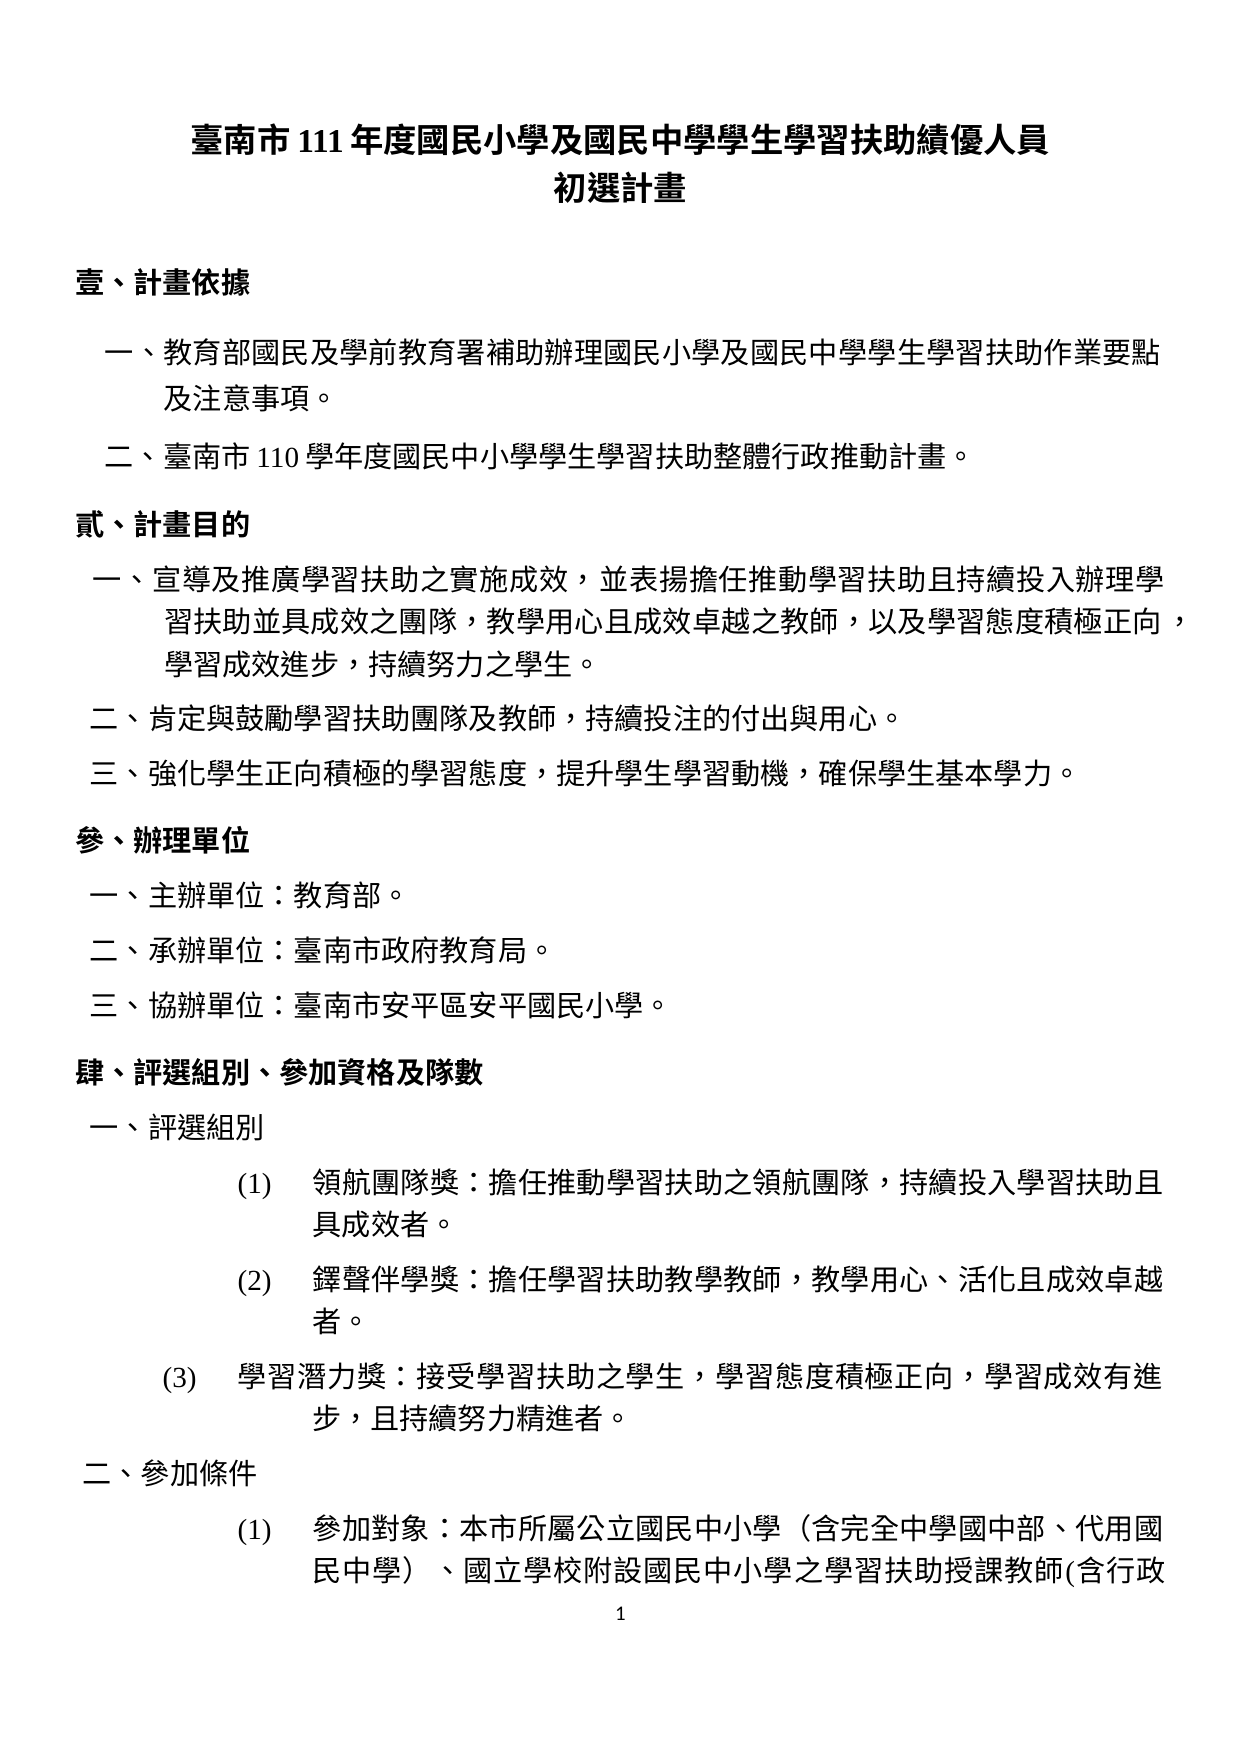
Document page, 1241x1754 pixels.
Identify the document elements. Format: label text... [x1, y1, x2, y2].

text 二、參加條件 [75, 1451, 1165, 1493]
text 臺南市111年度國民小學及國民中學學生學習扶助績優人員 初選計畫 [75, 114, 1165, 209]
text 貳、計畫目的 [75, 502, 1165, 544]
text 壹、計畫依據 [75, 259, 1165, 302]
text 一、教育部國民及學前教育署補助辦理國民小學及國民中學學生學習扶助作業要點及注意事項。 [104, 327, 1165, 418]
text 參、辦理單位 [75, 818, 1165, 860]
list 學習潛力獎：接受學習扶助之學生，學習態度積極正向，學習成效有進步，且持續努力精進者。 [162, 1353, 1165, 1438]
text 三、協辦單位：臺南市安平區安平國民小學。 [75, 982, 1165, 1025]
text 二、承辦單位：臺南市政府教育局。 [75, 928, 1165, 970]
text 肆、評選組別、參加資格及隊數 [75, 1050, 1165, 1092]
text 一、宣導及推廣學習扶助之實施成效，並表揚擔任推動學習扶助且持續投入辦理學習扶助並具成效之團隊，教學用心且成效卓越之教師，以及學習態度積極正向，學習成效進步，持續努力之學生。 [76, 557, 1165, 683]
text 一、評選組別 [75, 1104, 1165, 1147]
text 二、肯定與鼓勵學習扶助團隊及教師，持續投注的付出與用心。 [75, 696, 1165, 738]
text 一、主辦單位：教育部。 [75, 873, 1165, 915]
list 領航團隊獎：擔任推動學習扶助之領航團隊，持續投入學習扶助且具成效者。 [237, 1159, 1165, 1244]
text 二、臺南市110學年度國民中小學學生學習扶助整體行政推動計畫。 [104, 431, 1165, 477]
list 鐸聲伴學獎：擔任學習扶助教學教師，教學用心、活化且成效卓越者。 [237, 1256, 1165, 1341]
text 三、強化學生正向積極的學習態度，提升學生學習動機，確保學生基本學力。 [75, 751, 1165, 793]
list 參加對象：本市所屬公立國民中小學（含完全中學國中部、代用國民中學）、國立學校附設國民中小學之學習扶助授課教師(含行政 [237, 1505, 1165, 1590]
